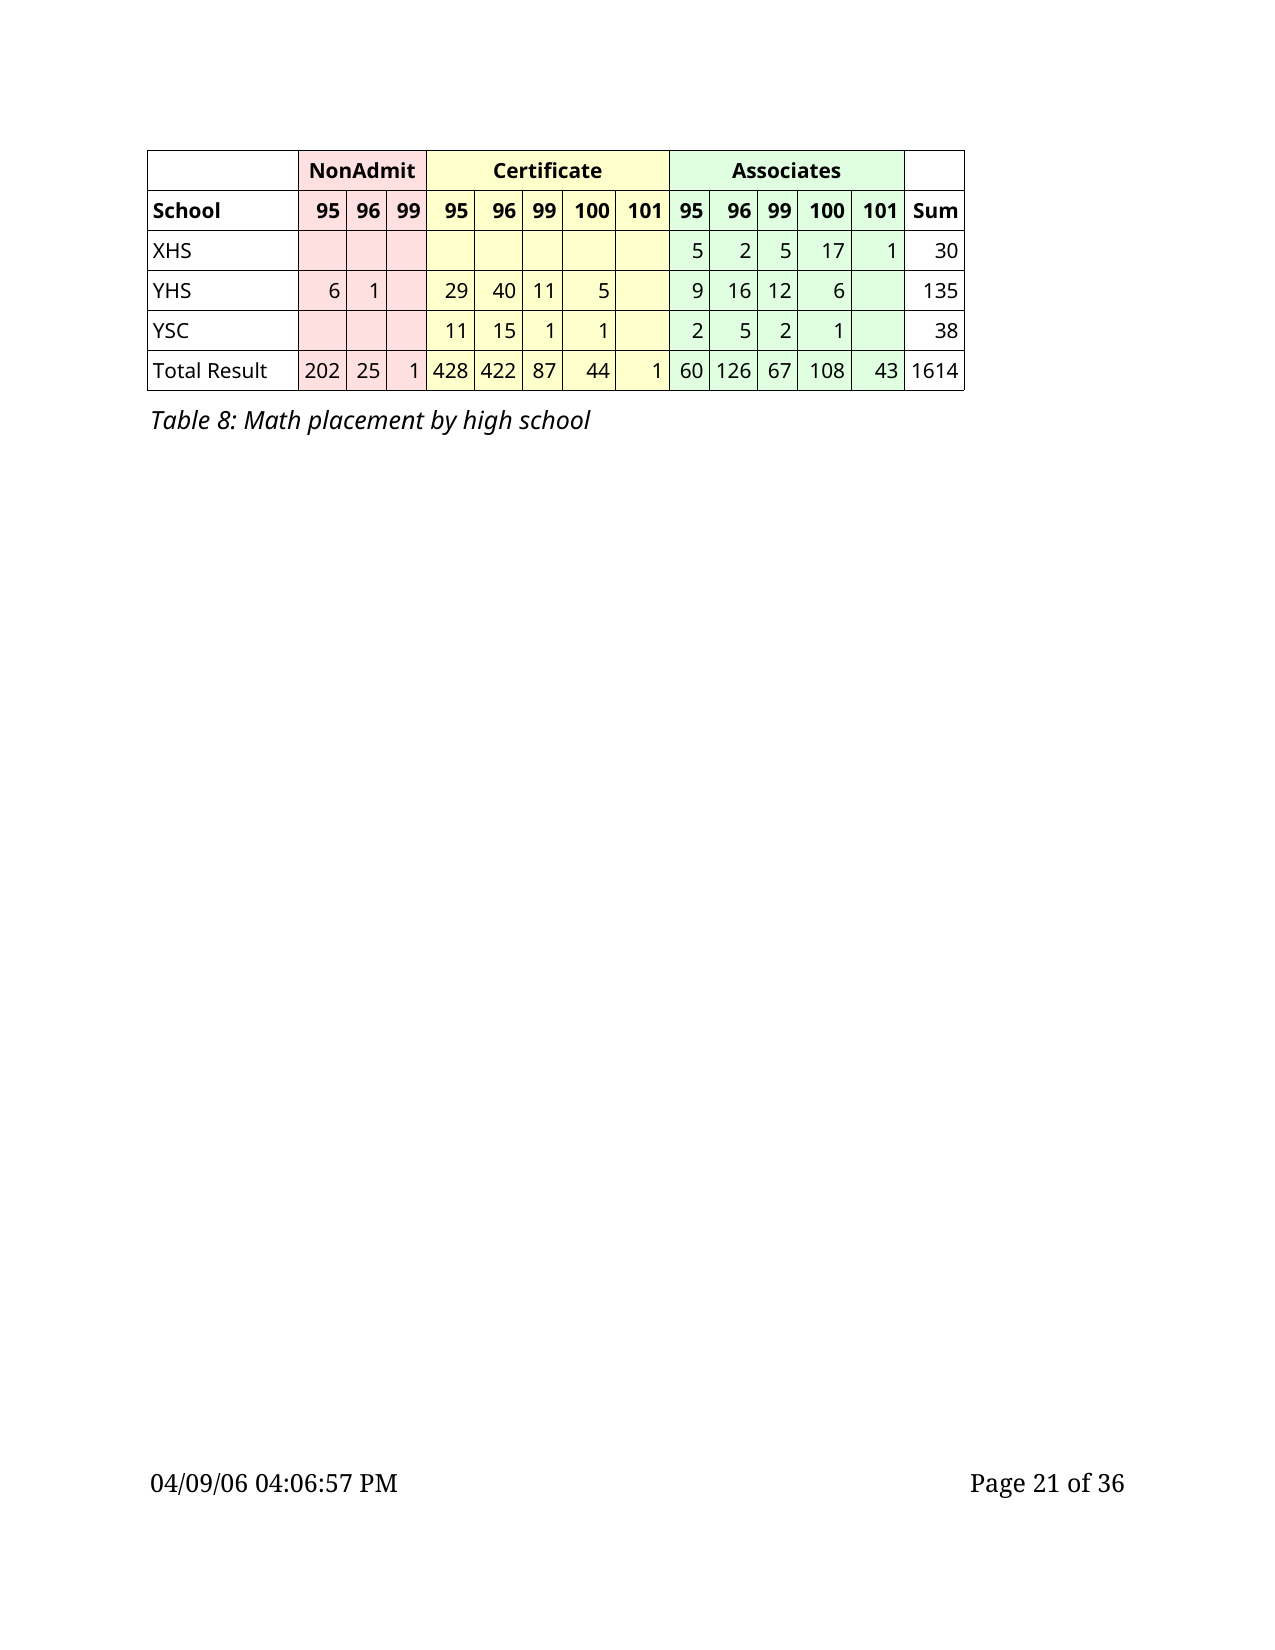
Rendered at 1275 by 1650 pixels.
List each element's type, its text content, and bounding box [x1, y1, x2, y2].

table_header Associates [670, 151, 904, 190]
table_cell [475, 231, 522, 270]
table_cell YSC [148, 311, 298, 350]
table_cell 5 [563, 271, 615, 310]
table_cell [616, 271, 669, 310]
table_cell 5 [670, 231, 709, 270]
table_cell 11 [523, 271, 562, 310]
table_cell 1 [523, 311, 562, 350]
table_header NonAdmit [299, 151, 426, 190]
table_cell 126 [710, 351, 757, 390]
table_cell 1 [563, 311, 615, 350]
table_cell 16 [710, 271, 757, 310]
table_cell [616, 231, 669, 270]
table_cell 1 [387, 351, 426, 390]
table_cell 5 [758, 231, 797, 270]
table_cell [347, 311, 386, 350]
table_cell 422 [475, 351, 522, 390]
table_cell 60 [670, 351, 709, 390]
table_cell 99 [758, 191, 797, 230]
table_cell [616, 311, 669, 350]
table_cell 428 [427, 351, 474, 390]
table_cell 135 [905, 271, 964, 310]
table_cell [387, 231, 426, 270]
table_cell 96 [710, 191, 757, 230]
table_cell 95 [427, 191, 474, 230]
table_header [148, 151, 298, 190]
table_cell 25 [347, 351, 386, 390]
table_cell 15 [475, 311, 522, 350]
table_header Certificate [427, 151, 669, 190]
table_cell 95 [299, 191, 346, 230]
table_cell 100 [798, 191, 851, 230]
table_cell 1 [616, 351, 669, 390]
table_cell [387, 311, 426, 350]
table_cell 2 [670, 311, 709, 350]
table_cell 2 [710, 231, 757, 270]
table_cell [427, 231, 474, 270]
table_cell 101 [616, 191, 669, 230]
table_cell 87 [523, 351, 562, 390]
table_cell 1 [852, 231, 904, 270]
table_cell [852, 311, 904, 350]
table_cell 99 [387, 191, 426, 230]
table_cell 1 [798, 311, 851, 350]
table_cell 108 [798, 351, 851, 390]
table_cell 6 [299, 271, 346, 310]
table_header [905, 151, 964, 190]
table_cell 202 [299, 351, 346, 390]
table_cell XHS [148, 231, 298, 270]
text Table 8: Math placement by high school [150, 403, 1125, 437]
table_cell School [148, 191, 298, 230]
table_cell 5 [710, 311, 757, 350]
table_cell Total Result [148, 351, 298, 390]
table_cell 29 [427, 271, 474, 310]
table_cell 44 [563, 351, 615, 390]
table_cell 9 [670, 271, 709, 310]
table_cell 6 [798, 271, 851, 310]
table_cell 2 [758, 311, 797, 350]
table_cell YHS [148, 271, 298, 310]
table_cell 99 [523, 191, 562, 230]
table_cell 67 [758, 351, 797, 390]
table_cell 17 [798, 231, 851, 270]
table_cell 43 [852, 351, 904, 390]
table_cell [852, 271, 904, 310]
table_cell [347, 231, 386, 270]
table_cell 11 [427, 311, 474, 350]
table_cell [299, 231, 346, 270]
table_cell Sum [905, 191, 964, 230]
table_cell [299, 311, 346, 350]
table_cell 95 [670, 191, 709, 230]
table_cell 40 [475, 271, 522, 310]
table_cell 30 [905, 231, 964, 270]
table_cell 96 [347, 191, 386, 230]
table_cell [563, 231, 615, 270]
table_cell 1 [347, 271, 386, 310]
table_cell 1614 [905, 351, 964, 390]
table_cell 12 [758, 271, 797, 310]
table_cell 96 [475, 191, 522, 230]
table_cell 38 [905, 311, 964, 350]
table_cell 101 [852, 191, 904, 230]
table_cell [387, 271, 426, 310]
table_cell 100 [563, 191, 615, 230]
table_cell [523, 231, 562, 270]
